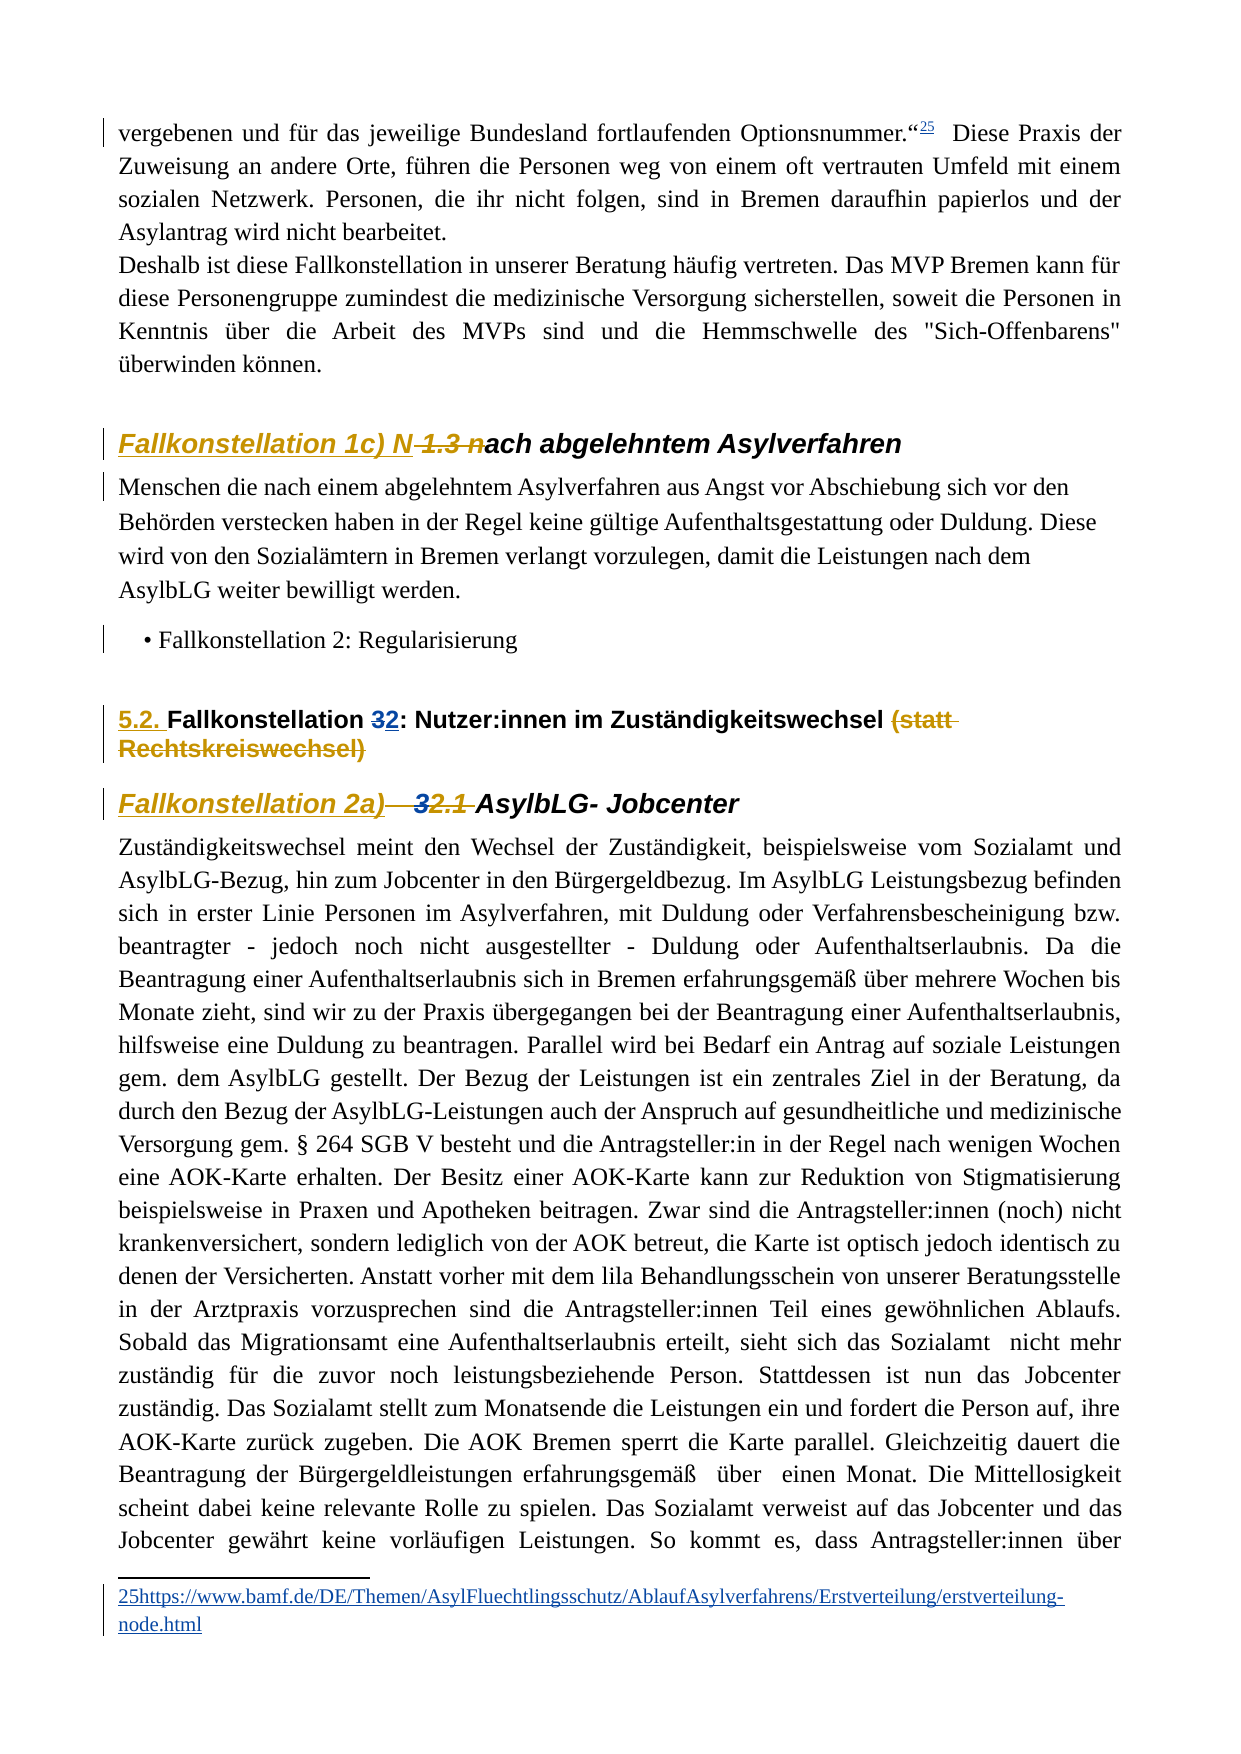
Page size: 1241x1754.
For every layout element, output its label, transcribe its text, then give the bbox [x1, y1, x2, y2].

subtitle 5.2. Fallkonstellation 2: Nutzer:innen im Zuständigkeitswechsel Fallkonstellation 2a)AsylbLG- Jobcenter [118, 705, 1122, 763]
text Menschen die nach einem abgelehntem Asylverfahren aus Angst vor Abschiebung sich vor den Behörden verstecken haben in der Regel keine gültige Aufenthaltsgestattung oder Duldung. Diese wird von den Sozialämtern in Bremen verlangt vorzulegen, damit die Leistungen nach dem AsylbLG weiter bewilligt werden. [118, 472, 1122, 604]
text • Fallkonstellation 2: Regularisierung [118, 625, 1122, 653]
text Deshalb ist diese Fallkonstellation in unserer Beratung häufig vertreten. Das MVP Bremen kann für diese Personengruppe zumindest die medizinische Versorgung sicherstellen, soweit die Personen in Kenntnis über die Arbeit des MVPs sind und die Hemmschwelle des "Sich-Offenbarens" überwinden können. [118, 250, 1122, 378]
subtitle Fallkonstellation 1c) Nach abgelehntem Asylverfahren [118, 428, 1122, 460]
text https://www.bamf.de/DE/Themen/AsylFluechtlingsschutz/AblaufAsylverfahrens/Erstverteilung/erstverteilung-node.html [118, 1584, 1122, 1636]
text vergebenen und für das jeweilige Bundesland fortlaufenden Optionsnummer.“ Diese Praxis der Zuweisung an andere Orte, führen die Personen weg von einem oft vertrauten Umfeld mit einem sozialen Netzwerk. Personen, die ihr nicht folgen, sind in Bremen daraufhin papierlos und der Asylantrag wird nicht bearbeitet. [118, 118, 1122, 246]
text Zuständigkeitswechsel meint den Wechsel der Zuständigkeit, beispielsweise vom Sozialamt und AsylbLG-Bezug, hin zum Jobcenter in den Bürgergeldbezug. Im AsylbLG Leistungsbezug befinden sich in erster Linie Personen im Asylverfahren, mit Duldung oder Verfahrensbescheinigung bzw. beantragter - jedoch noch nicht ausgestellter - Duldung oder Aufenthaltserlaubnis. Da die Beantragung einer Aufenthaltserlaubnis sich in Bremen erfahrungsgemäß über mehrere Wochen bis Monate zieht, sind wir zu der Praxis übergegangen bei der Beantragung einer Aufenthaltserlaubnis, hilfsweise eine Duldung zu beantragen. Parallel wird bei Bedarf ein Antrag auf soziale Leistungen gem. dem AsylbLG gestellt. Der Bezug der Leistungen ist ein zentrales Ziel in der Beratung, da durch den Bezug der AsylbLG-Leistungen auch der Anspruch auf gesundheitliche und medizinische Versorgung gem. § 264 SGB V besteht und die Antragsteller:in in der Regel nach wenigen Wochen eine AOK-Karte erhalten. Der Besitz einer AOK-Karte kann zur Reduktion von Stigmatisierung beispielsweise in Praxen und Apotheken beitragen. Zwar sind die Antragsteller:innen (noch) nicht krankenversichert, sondern lediglich von der AOK betreut, die Karte ist optisch jedoch identisch zu denen der Versicherten. Anstatt vorher mit dem lila Behandlungsschein von unserer Beratungsstelle in der Arztpraxis vorzusprechen sind die Antragsteller:innen Teil eines gewöhnlichen Ablaufs. Sobald das Migrationsamt eine Aufenthaltserlaubnis erteilt, sieht sich das Sozialamt nicht mehr zuständig für die zuvor noch leistungsbeziehende Person. Stattdessen ist nun das Jobcenter zuständig. Das Sozialamt stellt zum Monatsende die Leistungen ein und fordert die Person auf, ihre AOK-Karte zurück zugeben. Die AOK Bremen sperrt die Karte parallel. Gleichzeitig dauert die Beantragung der Bürgergeldleistungen erfahrungsgemäß über einen Monat. Die Mittellosigkeit scheint dabei keine relevante Rolle zu spielen. Das Sozialamt verweist auf das Jobcenter und das Jobcenter gewährt keine vorläufigen Leistungen. So kommt es, dass Antragsteller:innen über [118, 832, 1122, 1554]
